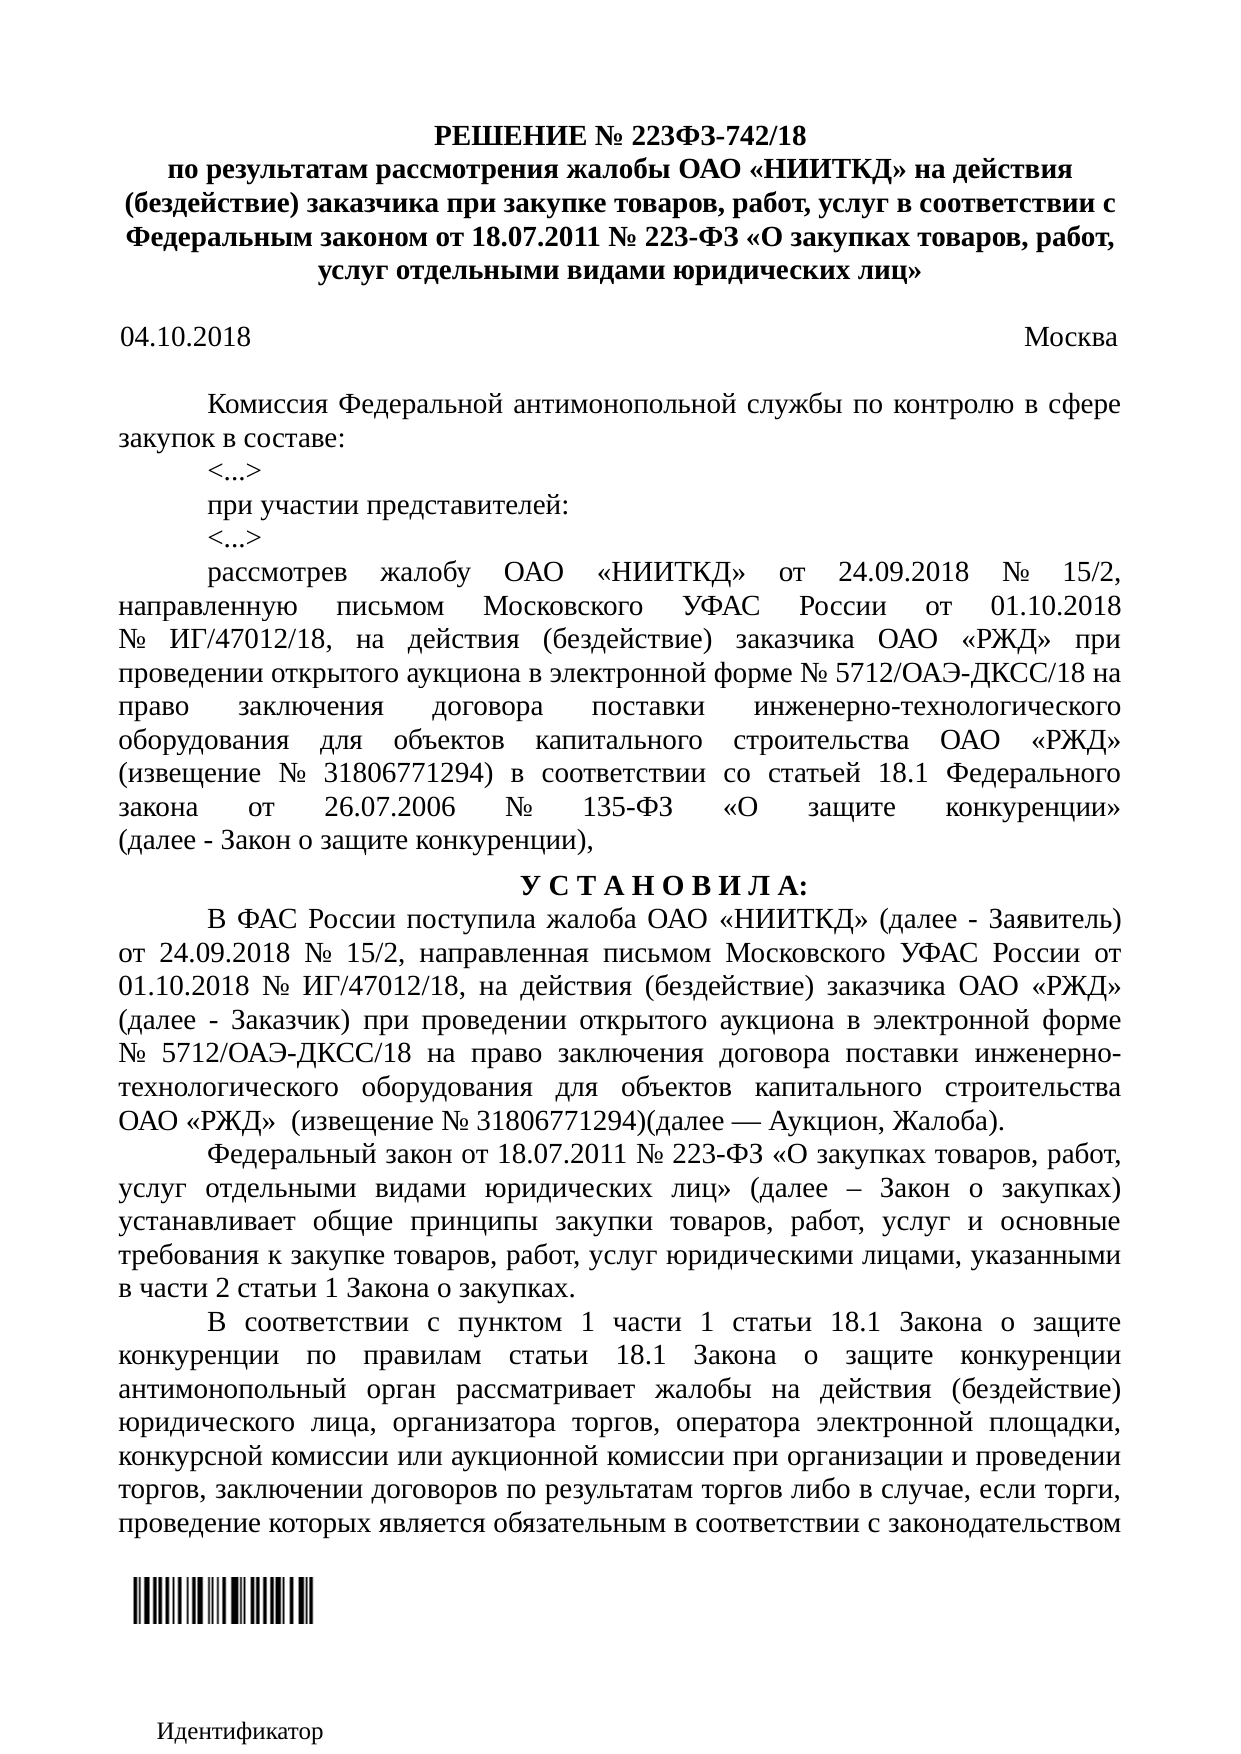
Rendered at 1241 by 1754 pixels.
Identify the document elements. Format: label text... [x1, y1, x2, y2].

text рассмотрев жалобу ОАО «НИИТКД» от 24.09.2018 № 15/2, направленную письмом Московского УФАС России от 01.10.2018 № ИГ/47012/18, на действия (бездействие) заказчика ОАО «РЖД» при проведении открытого аукциона в электронной форме № 5712/ОАЭ-ДКСС/18 на право заключения договора поставки инженерно-технологического оборудования для объектов капитального строительства ОАО «РЖД» (извещение № 31806771294) в соответствии со статьей 18.1 Федерального закона от 26.07.2006 № 135-ФЗ «О защите конкуренции» (далее - Закон о защите конкуренции), [118, 554, 1122, 856]
text при участии представителей: [118, 487, 1122, 521]
picture [118, 1577, 331, 1624]
text В соответствии с пунктом 1 части 1 статьи 18.1 Закона о защите конкуренции по правилам статьи 18.1 Закона о защите конкуренции антимонопольный орган рассматривает жалобы на действия (бездействие) юридического лица, организатора торгов, оператора электронной площадки, конкурсной комиссии или аукционной комиссии при организации и проведении торгов, заключении договоров по результатам торгов либо в случае, если торги, проведение которых является обязательным в соответствии с законодательством [118, 1304, 1122, 1539]
text Федеральный закон от 18.07.2011 № 223-ФЗ «О закупках товаров, работ, услуг отдельными видами юридических лиц» (далее – Закон о закупках) устанавливает общие принципы закупки товаров, работ, услуг и основные требования к закупке товаров, работ, услуг юридическими лицами, указанными в части 2 статьи 1 Закона о закупках. [118, 1136, 1122, 1304]
text У С Т А Н О В И Л А: [118, 868, 1122, 901]
text В ФАС России поступила жалоба ОАО «НИИТКД» (далее - Заявитель) от 24.09.2018 № 15/2, направленная письмом Московского УФАС России от 01.10.2018 № ИГ/47012/18, на действия (бездействие) заказчика ОАО «РЖД» (далее - Заказчик) при проведении открытого аукциона в электронной форме № 5712/ОАЭ-ДКСС/18 на право заключения договора поставки инженерно-технологического оборудования для объектов капитального строительства ОАО «РЖД» (извещение № 31806771294)(далее — Аукцион, Жалоба). [118, 901, 1122, 1136]
text 04.10.2018 Москва [118, 319, 1122, 353]
text по результатам рассмотрения жалобы ОАО «НИИТКД» на действия (бездействие) заказчика при закупке товаров, работ, услуг в соответствии с Федеральным законом от 18.07.2011 № 223-ФЗ «О закупках товаров, работ, услуг отдельными видами юридических лиц» [118, 152, 1122, 286]
text <...> [118, 521, 1122, 554]
text Комиссия Федеральной антимонопольной службы по контролю в сфере закупок в составе: [118, 386, 1122, 453]
text <...> [118, 453, 1122, 487]
text РЕШЕНИЕ № 223ФЗ-742/18 [118, 118, 1122, 152]
